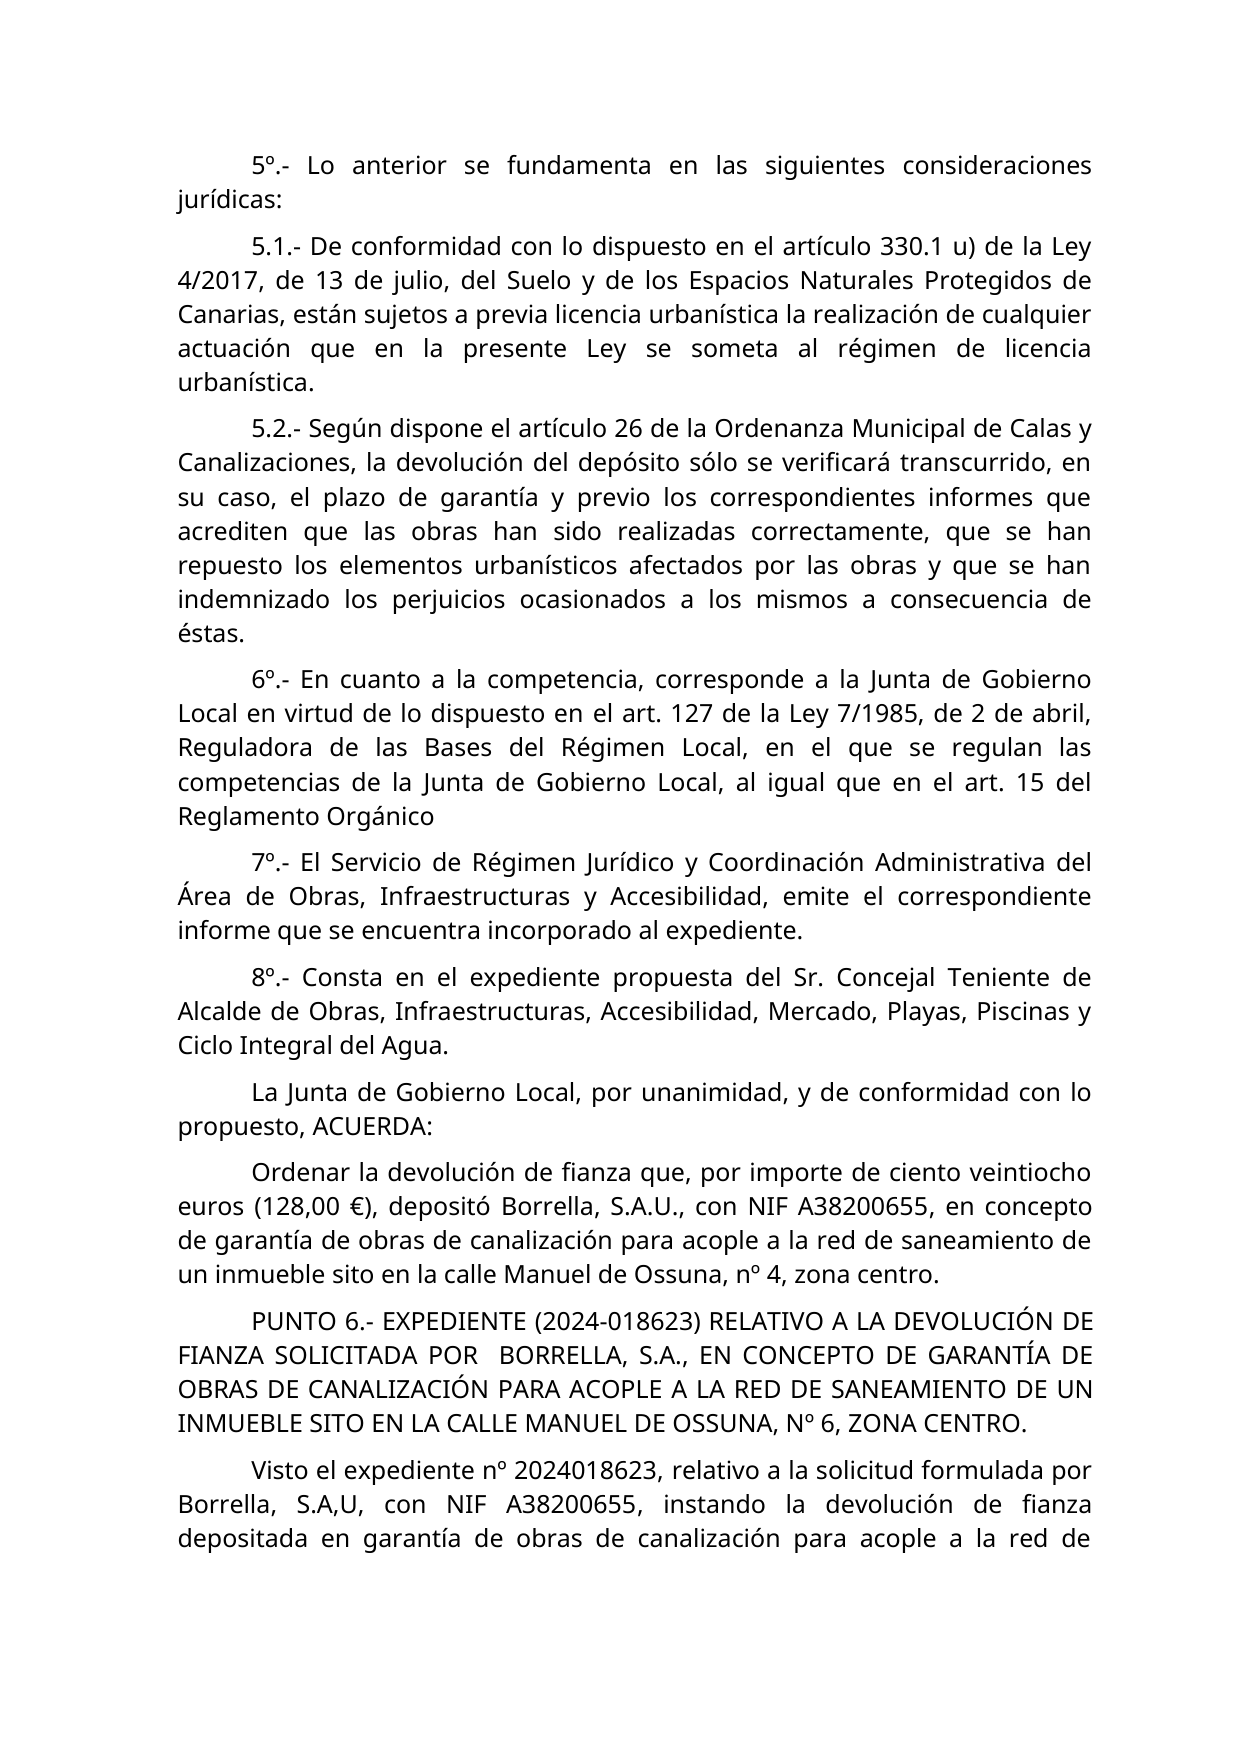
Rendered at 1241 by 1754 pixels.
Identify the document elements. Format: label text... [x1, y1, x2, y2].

text Ordenar la devolución de fianza que, por importe de ciento veintiocho euros (128,00 €), depositó Borrella, S.A.U., con NIF A38200655, en concepto de garantía de obras de canalización para acople a la red de saneamiento de un inmueble sito en la calle Manuel de Ossuna, nº 4, zona centro. [177, 1155, 1093, 1291]
text 8º.- Consta en el expediente propuesta del Sr. Concejal Teniente de Alcalde de Obras, Infraestructuras, Accesibilidad, Mercado, Playas, Piscinas y Ciclo Integral del Agua. [177, 959, 1093, 1062]
text Visto el expediente nº 2024018623, relativo a la solicitud formulada por Borrella, S.A,U, con NIF A38200655, instando la devolución de fianza depositada en garantía de obras de canalización para acople a la red de [177, 1452, 1093, 1554]
text 6º.- En cuanto a la competencia, corresponde a la Junta de Gobierno Local en virtud de lo dispuesto en el art. 127 de la Ley 7/1985, de 2 de abril, Reguladora de las Bases del Régimen Local, en el que se regulan las competencias de la Junta de Gobierno Local, al igual que en el art. 15 del Reglamento Orgánico [177, 662, 1093, 832]
text PUNTO 6.- EXPEDIENTE (2024-018623) RELATIVO A LA DEVOLUCIÓN DE FIANZA SOLICITADA POR BORRELLA, S.A., EN CONCEPTO DE GARANTÍA DE OBRAS DE CANALIZACIÓN PARA ACOPLE A LA RED DE SANEAMIENTO DE UN INMUEBLE SITO EN LA CALLE MANUEL DE OSSUNA, Nº 6, ZONA CENTRO. [177, 1303, 1095, 1440]
text 5º.- Lo anterior se fundamenta en las siguientes consideraciones jurídicas: [177, 148, 1093, 216]
text La Junta de Gobierno Local, por unanimidad, y de conformidad con lo propuesto, ACUERDA: [177, 1074, 1093, 1142]
text 5.2.- Según dispone el artículo 26 de la Ordenanza Municipal de Calas y Canalizaciones, la devolución del depósito sólo se verificará transcurrido, en su caso, el plazo de garantía y previo los correspondientes informes que acrediten que las obras han sido realizadas correctamente, que se han repuesto los elementos urbanísticos afectados por las obras y que se han indemnizado los perjuicios ocasionados a los mismos a consecuencia de éstas. [177, 411, 1093, 649]
text 5.1.- De conformidad con lo dispuesto en el artículo 330.1 u) de la Ley 4/2017, de 13 de julio, del Suelo y de los Espacios Naturales Protegidos de Canarias, están sujetos a previa licencia urbanística la realización de cualquier actuación que en la presente Ley se someta al régimen de licencia urbanística. [177, 228, 1093, 398]
text 7º.- El Servicio de Régimen Jurídico y Coordinación Administrativa del Área de Obras, Infraestructuras y Accesibilidad, emite el correspondiente informe que se encuentra incorporado al expediente. [177, 845, 1093, 947]
